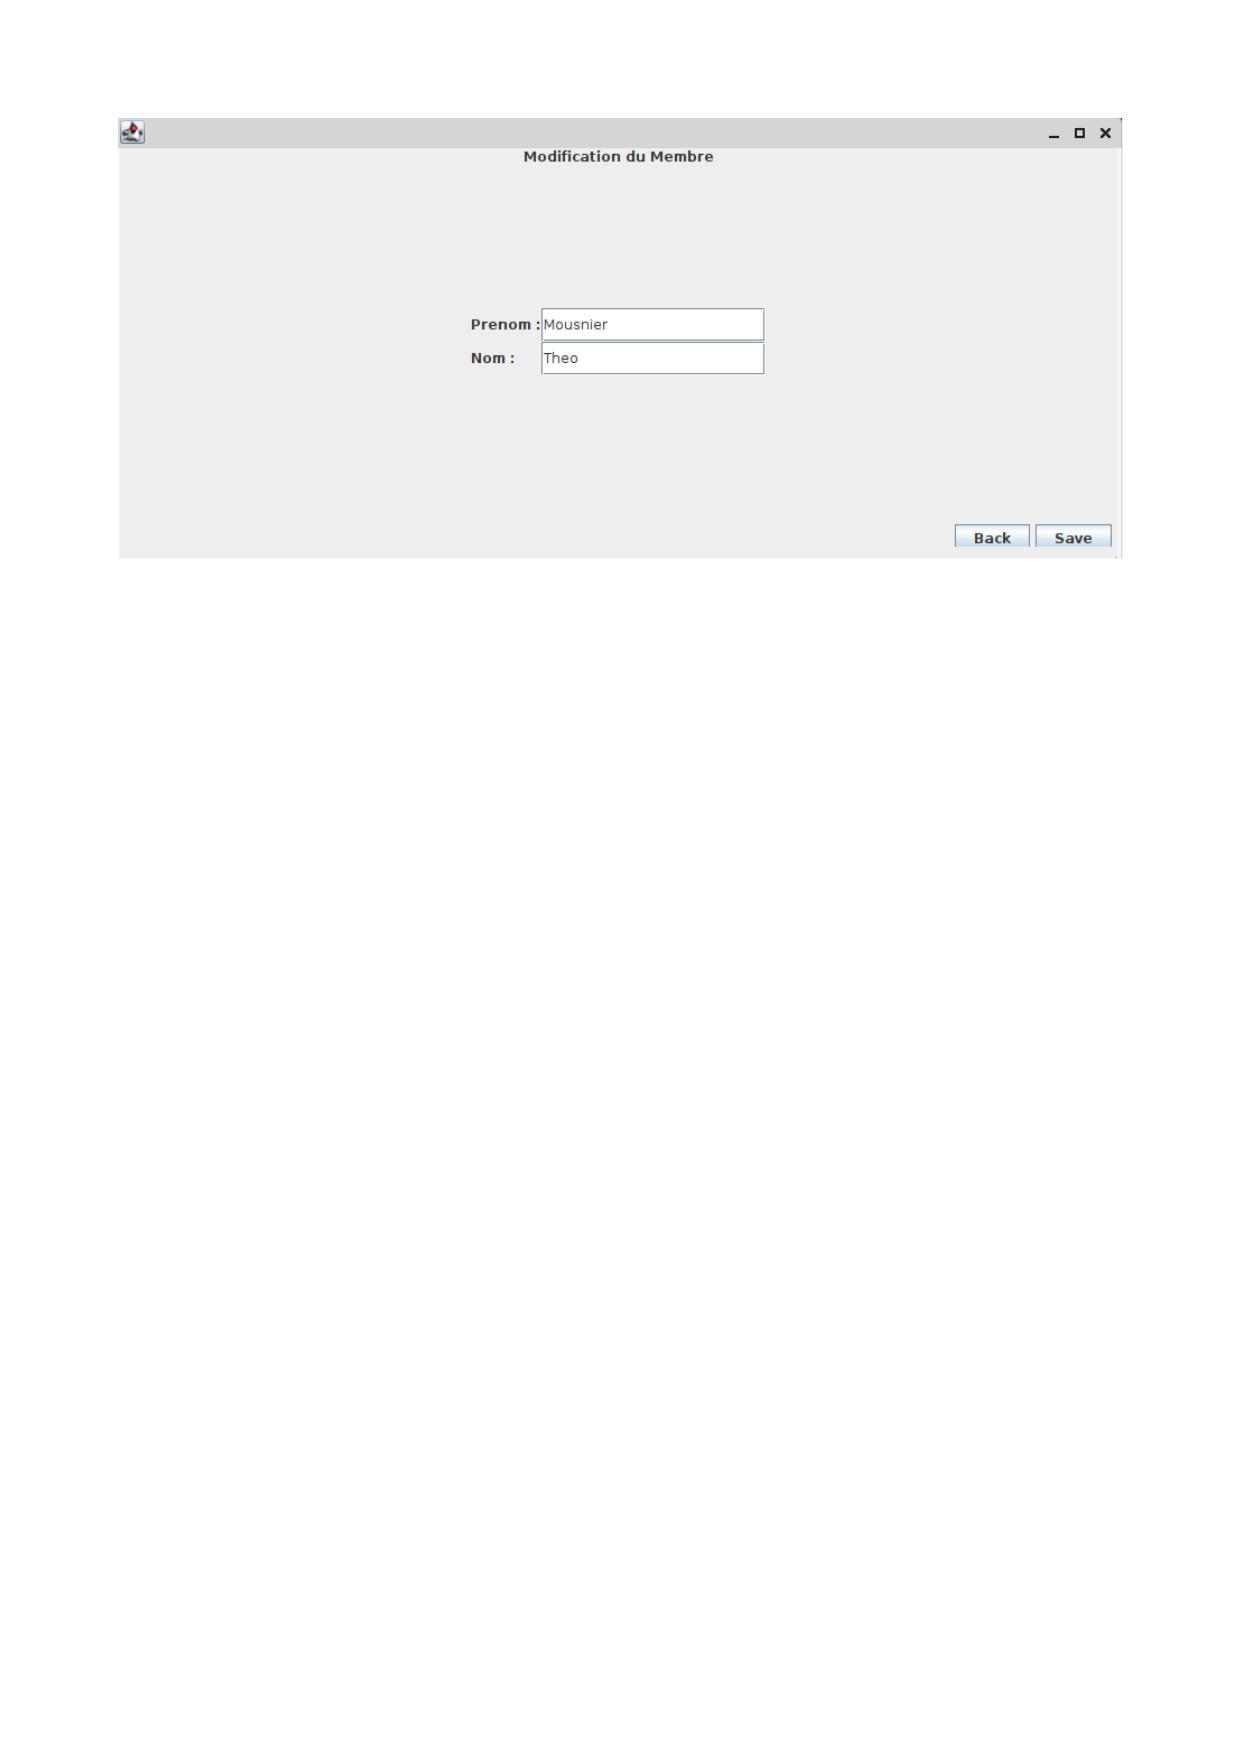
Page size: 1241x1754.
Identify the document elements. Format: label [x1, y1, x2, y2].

picture [118, 118, 1123, 559]
